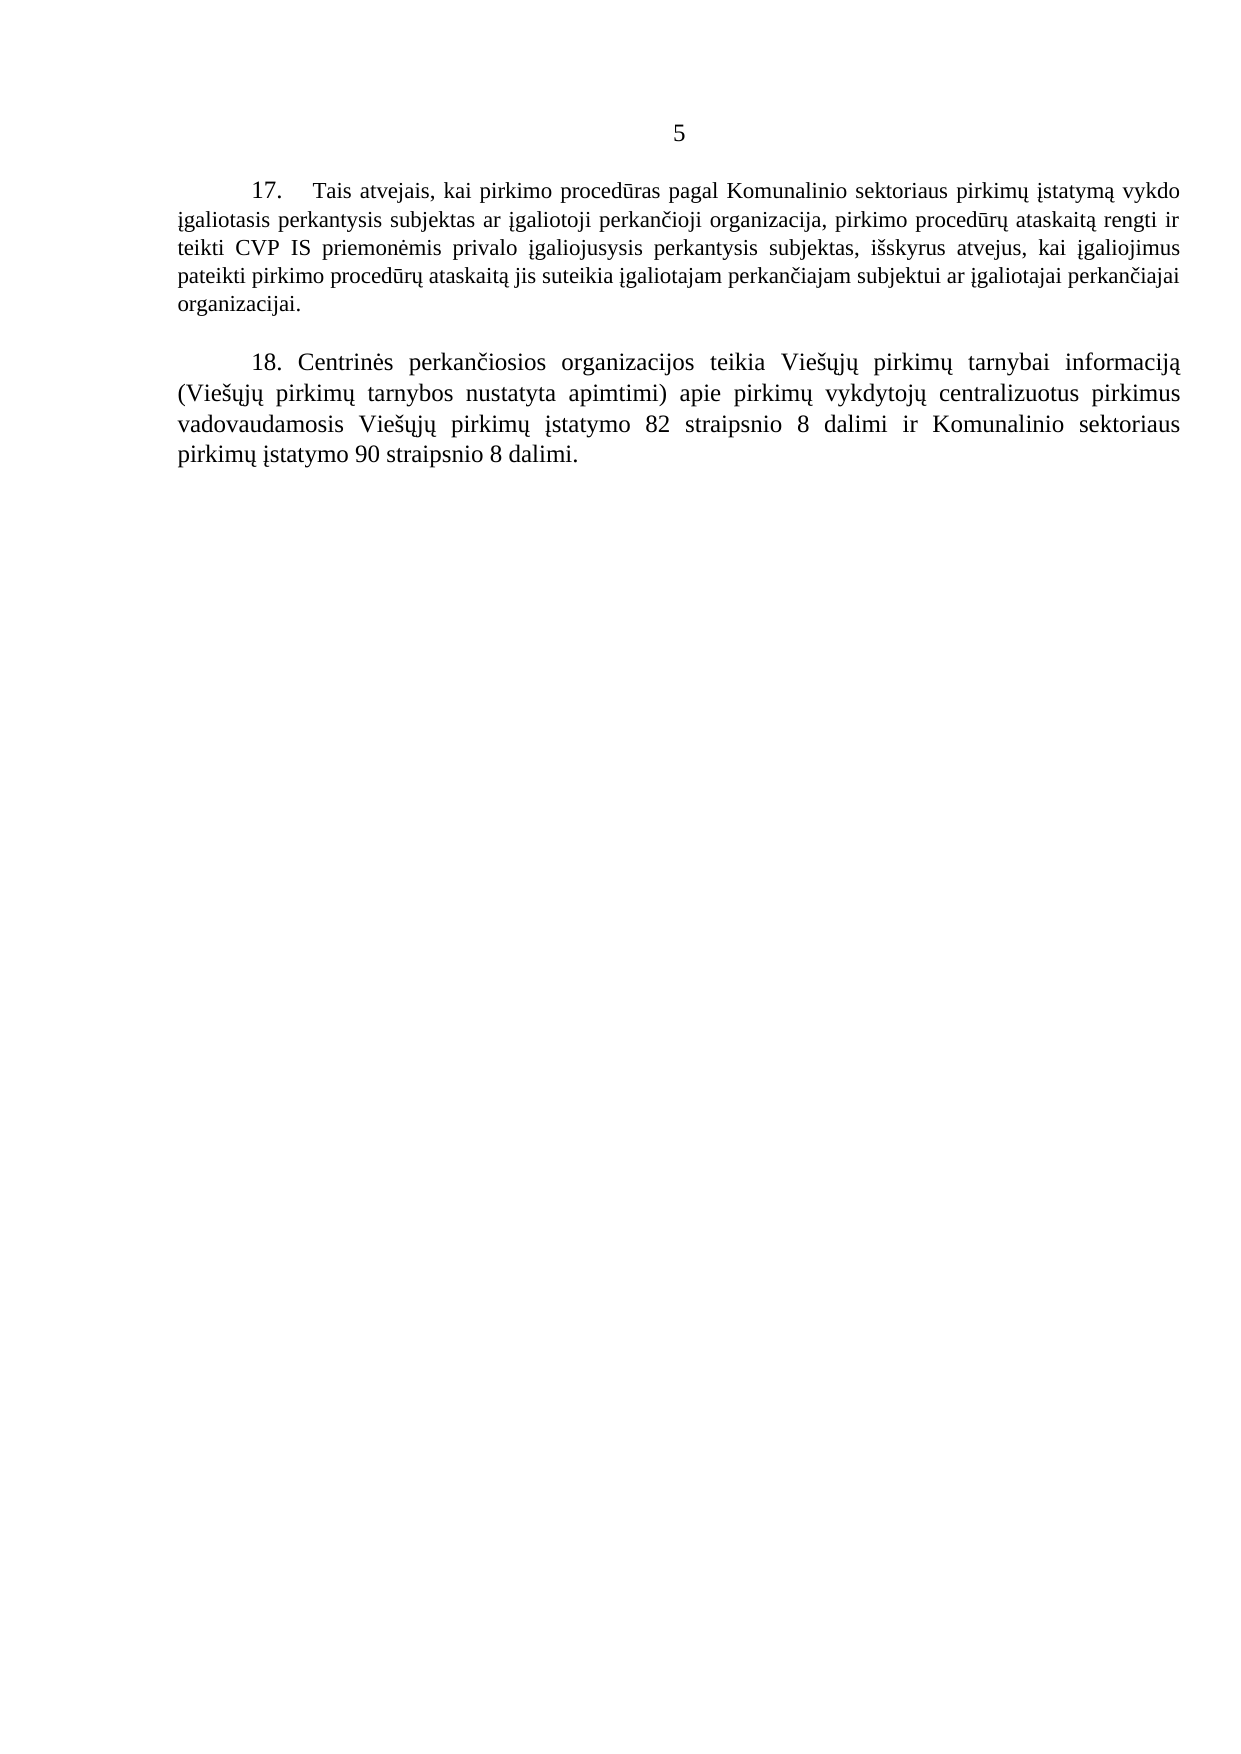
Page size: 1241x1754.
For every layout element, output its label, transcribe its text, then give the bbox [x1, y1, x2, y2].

text 17. Tais atvejais, kai pirkimo procedūras pagal Komunalinio sektoriaus pirkimų įstatymą vykdo įgaliotasis perkantysis subjektas ar įgaliotoji perkančioji organizacija, pirkimo procedūrų ataskaitą rengti ir teikti CVP IS priemonėmis privalo įgaliojusysis perkantysis subjektas, išskyrus atvejus, kai įgaliojimus pateikti pirkimo procedūrų ataskaitą jis suteikia įgaliotajam perkančiajam subjektui ar įgaliotajai perkančiajai organizacijai. [177, 176, 1181, 317]
text 18. Centrinės perkančiosios organizacijos teikia Viešųjų pirkimų tarnybai informaciją (Viešųjų pirkimų tarnybos nustatyta apimtimi) apie pirkimų vykdytojų centralizuotus pirkimus vadovaudamosis Viešųjų pirkimų įstatymo 82 straipsnio 8 dalimi ir Komunalinio sektoriaus pirkimų įstatymo 90 straipsnio 8 dalimi. [177, 347, 1181, 468]
